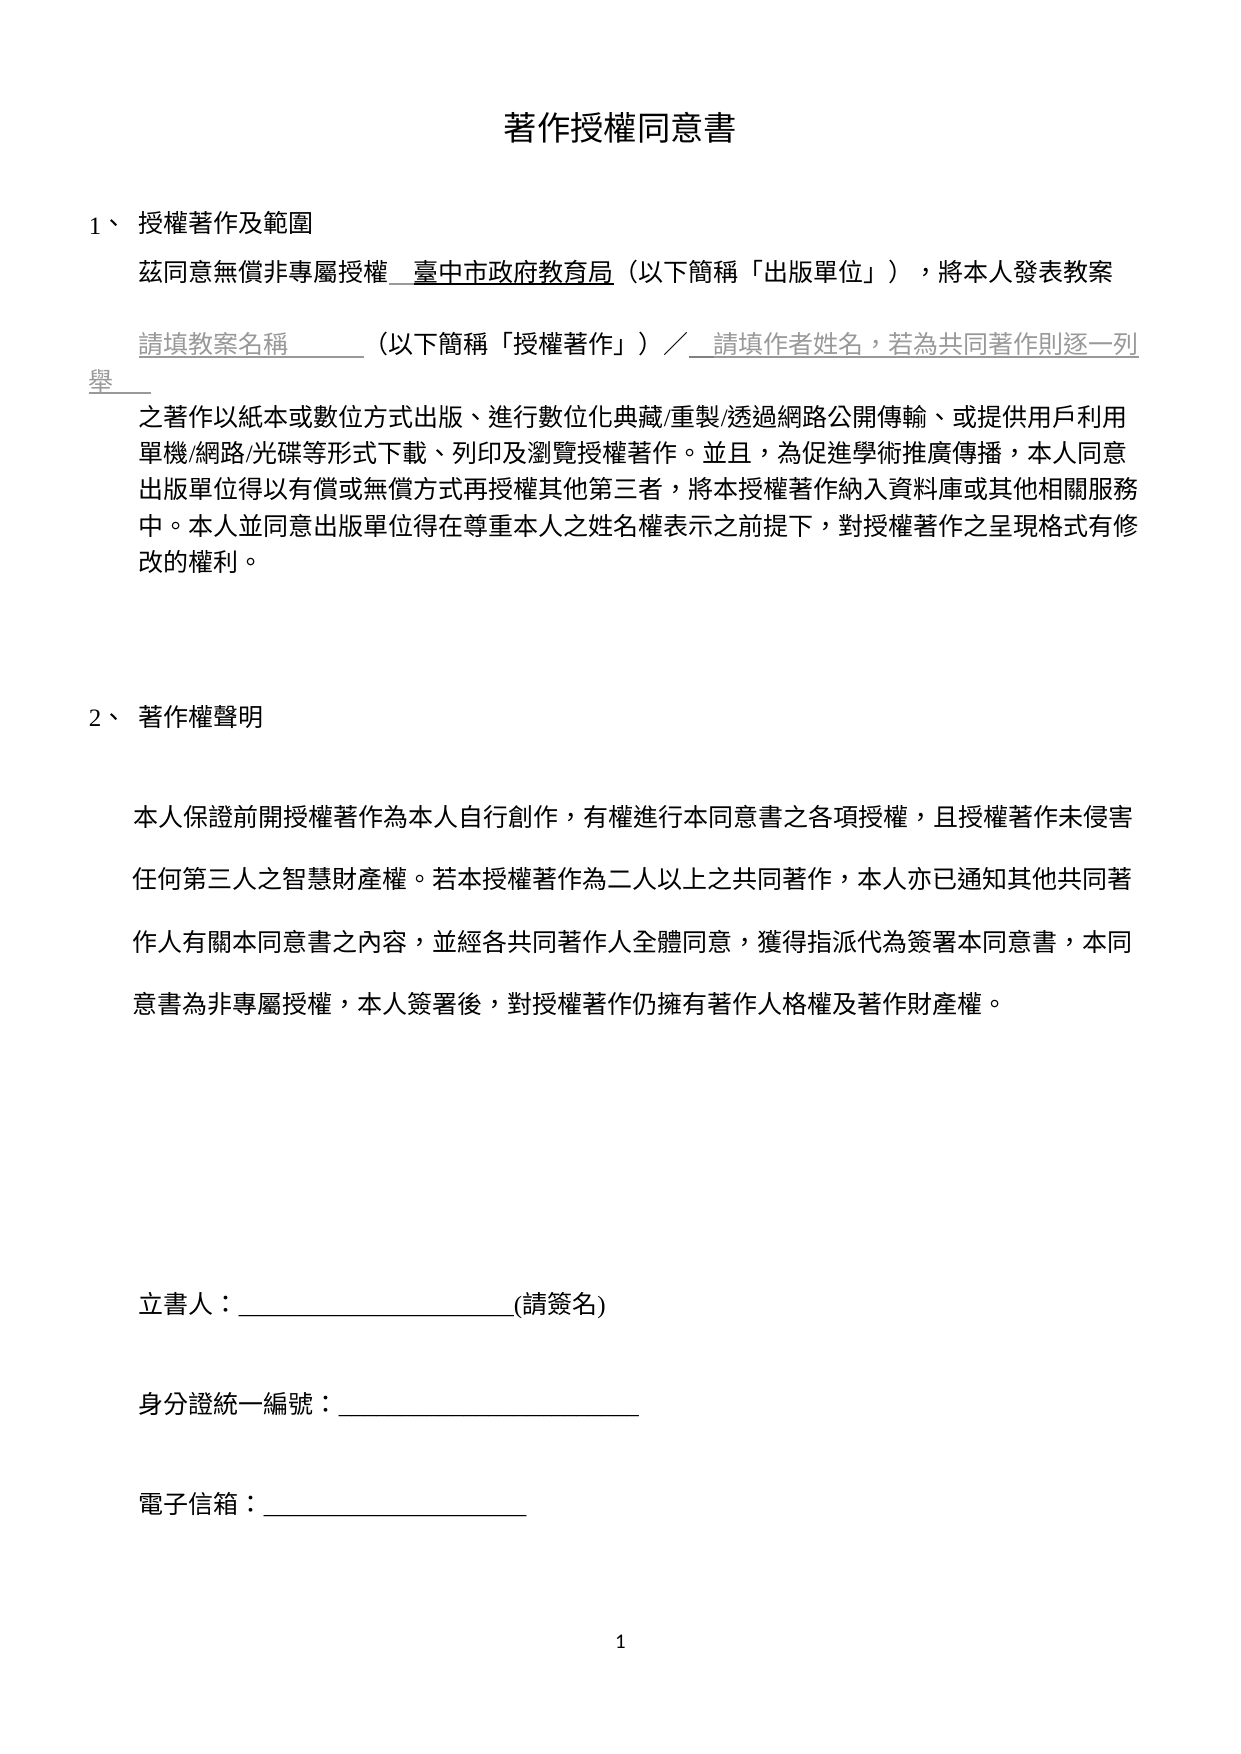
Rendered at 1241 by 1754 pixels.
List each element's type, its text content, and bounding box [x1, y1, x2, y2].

list 著作權聲明 [89, 673, 1152, 736]
text 身分證統一編號：________________________ [139, 1361, 1152, 1423]
text 電子信箱：_____________________ [139, 1461, 1152, 1523]
text 茲同意無償非專屬授權 臺中市政府教育局（以下簡稱「出版單位」），將本人發表教案 請填教案名稱 （以下簡稱「授權著作」）／ 請填作者姓名，若為共同著作則逐一列舉 [89, 252, 1152, 397]
text 著作授權同意書 [89, 102, 1152, 150]
text 之著作以紙本或數位方式出版、進行數位化典藏/重製/透過網路公開傳輸、或提供用戶利用單機/網路/光碟等形式下載、列印及瀏覽授權著作。並且，為促進學術推廣傳播，本人同意出版單位得以有償或無償方式再授權其他第三者，將本授權著作納入資料庫或其他相關服務中。本人並同意出版單位得在尊重本人之姓名權表示之前提下，對授權著作之呈現格式有修改的權利。 [139, 397, 1152, 578]
text 立書人：______________________(請簽名) [139, 1261, 1152, 1323]
text 本人保證前開授權著作為本人自行創作，有權進行本同意書之各項授權，且授權著作未侵害任何第三人之智慧財產權。若本授權著作為二人以上之共同著作，本人亦已通知其他共同著作人有關本同意書之內容，並經各共同著作人全體同意，獲得指派代為簽署本同意書，本同意書為非專屬授權，本人簽署後，對授權著作仍擁有著作人格權及著作財產權。 [83, 773, 1152, 1023]
list 授權著作及範圍 [89, 203, 1152, 240]
